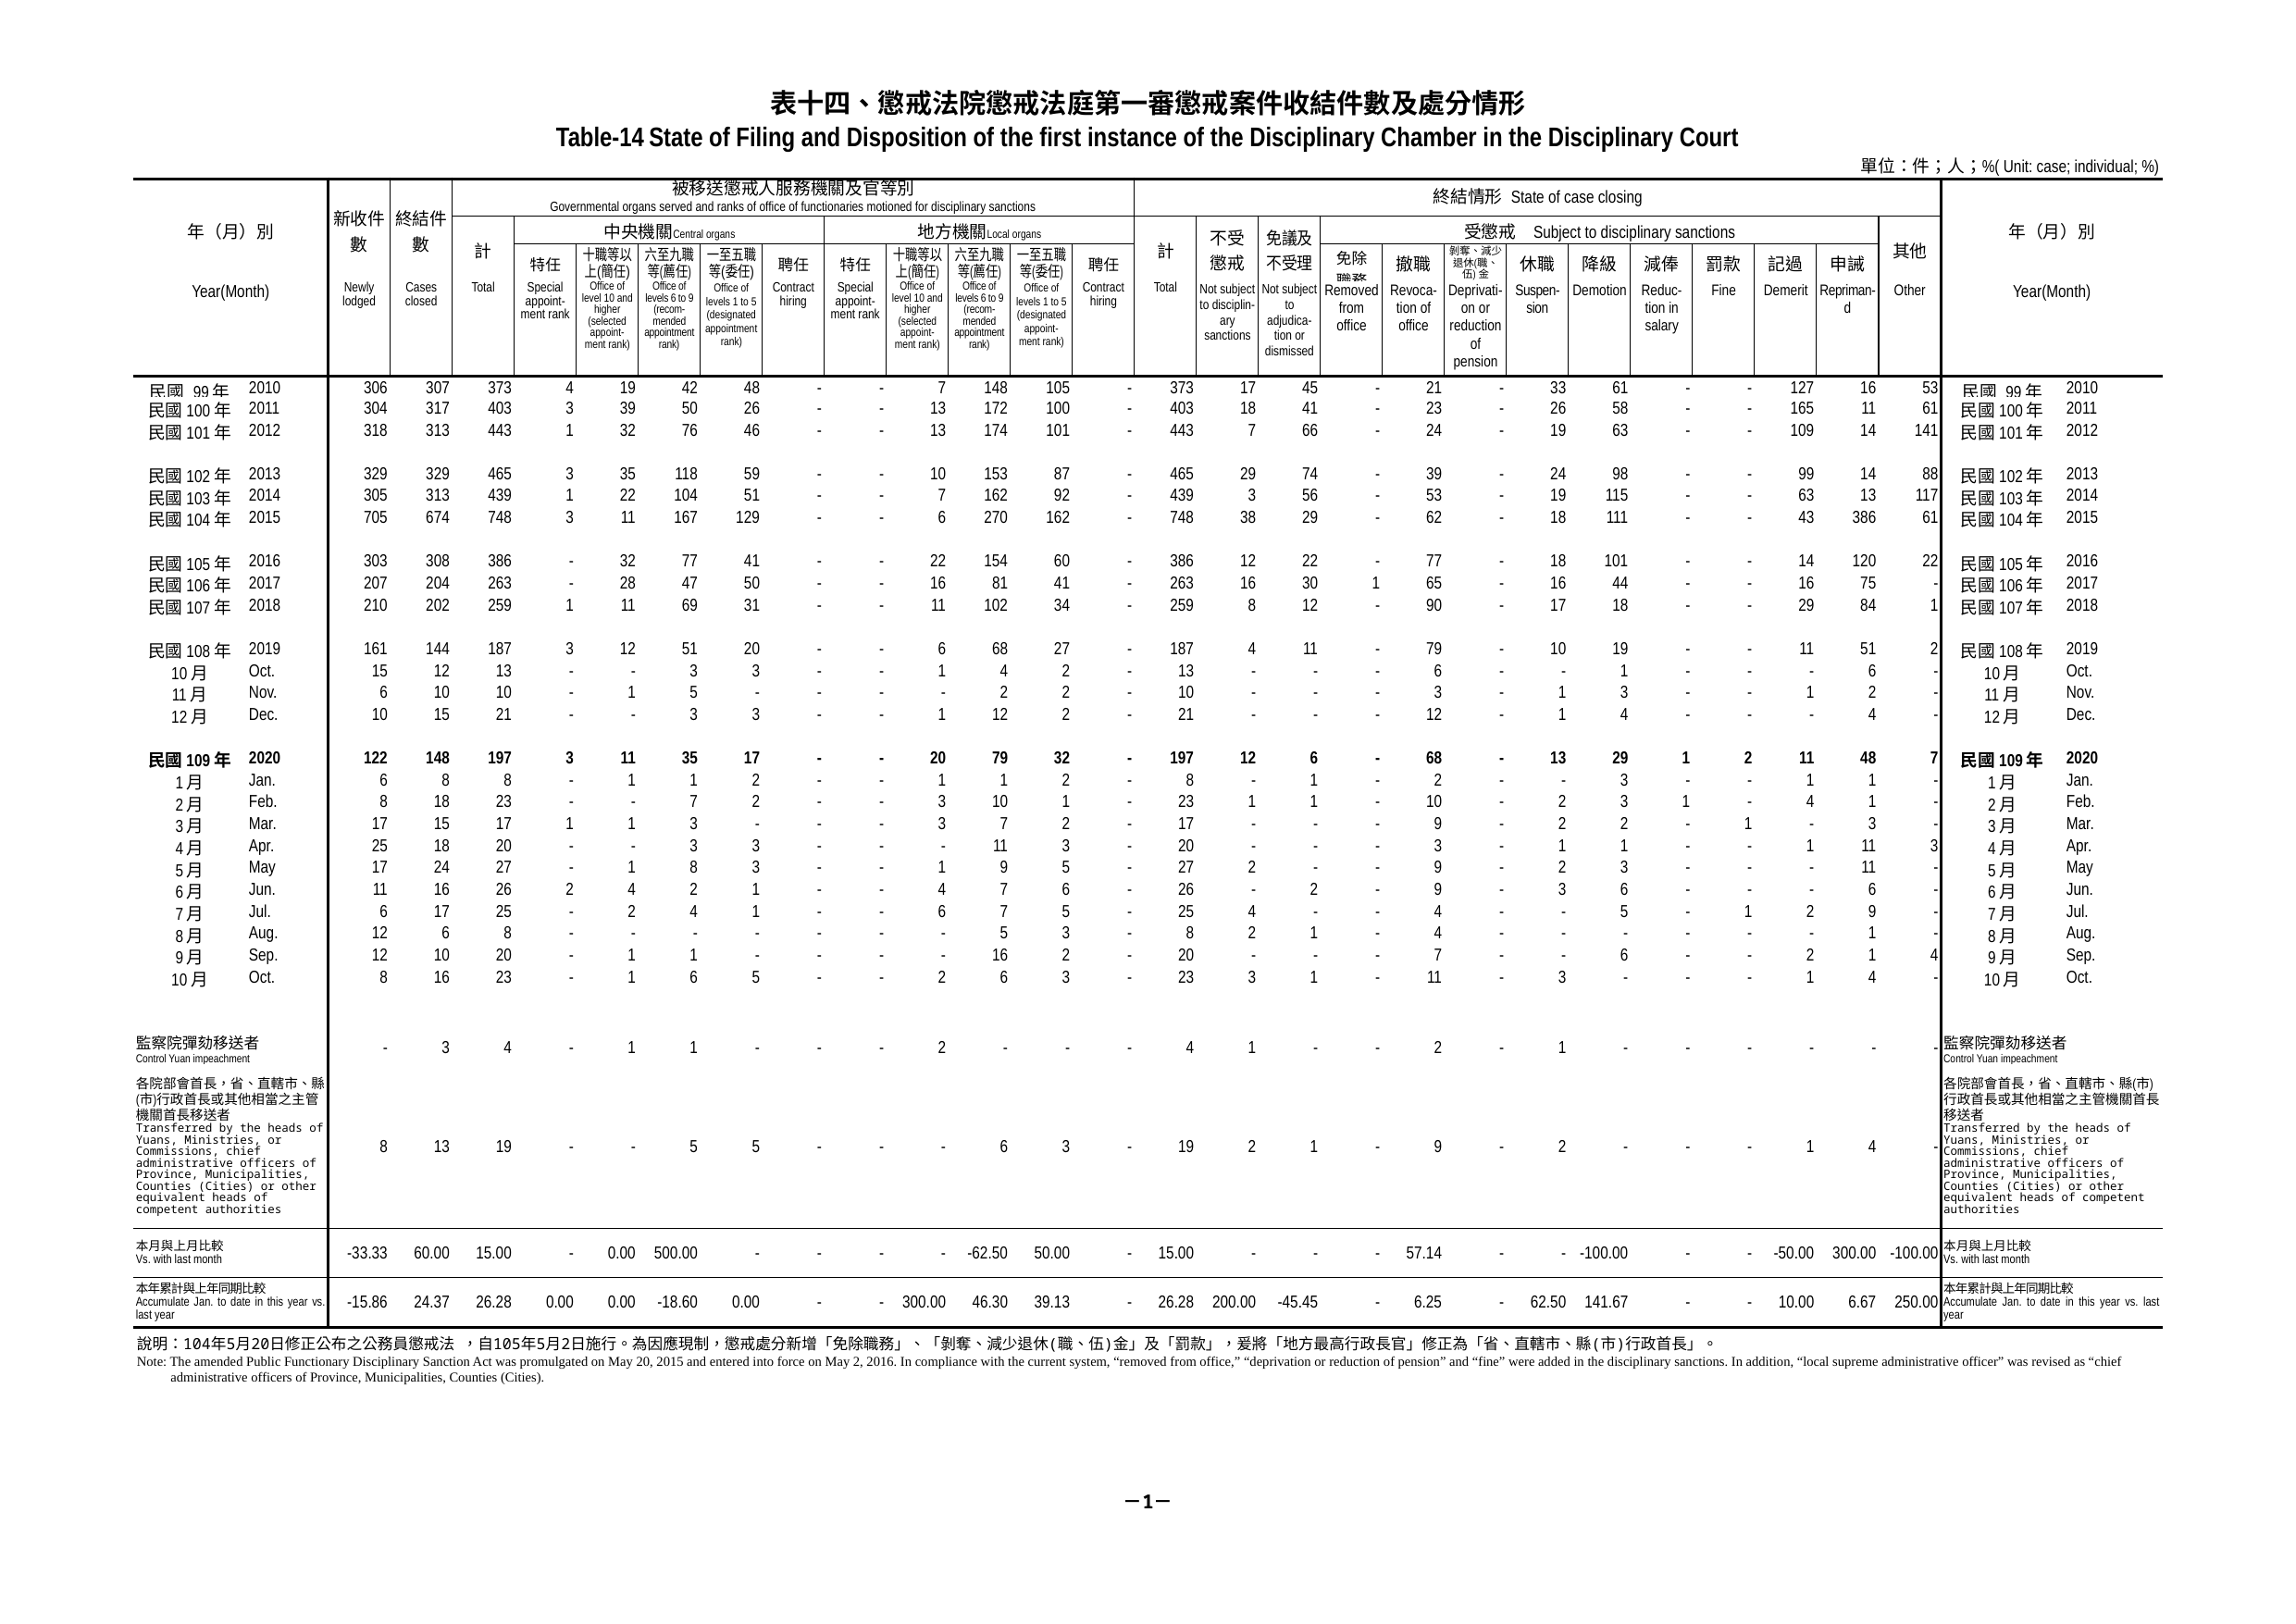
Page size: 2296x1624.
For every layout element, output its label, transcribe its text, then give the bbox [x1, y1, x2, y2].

table_cell 29 [1197, 463, 1259, 484]
table_cell 81 [949, 572, 1011, 594]
table_cell [639, 1010, 701, 1031]
table_cell - [1631, 966, 1693, 987]
table_cell - [1259, 812, 1321, 835]
table_cell 十職等以上(簡任) [577, 244, 638, 281]
table_cell - [1445, 1229, 1507, 1277]
table_cell 6月 [1942, 878, 2064, 900]
table_cell [1879, 528, 1940, 550]
table_cell Office of level 10 and higher (selected appoint- ment rank) [887, 281, 948, 375]
table_cell [639, 528, 701, 550]
table_cell [1942, 1010, 2064, 1031]
table_cell - [701, 944, 762, 965]
table_cell - [1321, 703, 1383, 725]
table_cell 48 [1817, 747, 1879, 769]
table_cell 51 [701, 484, 762, 506]
table_cell - [1693, 594, 1755, 615]
table_cell 2011 [2064, 397, 2163, 418]
table_cell 民國107年 [1942, 594, 2064, 615]
table_cell -33.33 [329, 1229, 390, 1277]
table_cell - [1073, 812, 1135, 835]
table_cell [1879, 987, 1940, 1010]
table_cell - [1321, 638, 1383, 659]
table_cell 6 [1569, 944, 1631, 965]
table_cell - [1693, 1032, 1755, 1064]
table_cell 6 [1011, 878, 1073, 900]
table_cell Deprivati- on or reduction of pension [1445, 281, 1506, 375]
table_cell 民國109年 [133, 747, 246, 769]
table_cell 本年累計與上年同期比較 Accumulate Jan. to date in this year vs. last year [133, 1278, 327, 1326]
table_cell - [577, 703, 638, 725]
table_cell [1135, 1010, 1197, 1031]
table_cell 1 [577, 944, 638, 965]
table_cell 12月 [1942, 703, 2064, 725]
table_cell [390, 725, 452, 747]
table_cell 民國101年 [133, 419, 246, 440]
table_cell 14 [1817, 463, 1879, 484]
table_cell 7 [1197, 419, 1259, 440]
table_cell [1942, 615, 2064, 638]
table_cell Special appoint- ment rank [515, 281, 576, 375]
table_cell 6 [639, 966, 701, 987]
table_cell - [763, 835, 825, 856]
table_cell 748 [453, 506, 515, 528]
table_cell [1693, 987, 1755, 1010]
table_cell 1 [1755, 681, 1817, 703]
table_cell 26 [1507, 397, 1569, 418]
table_cell Aug. [246, 922, 327, 944]
table_cell 210 [329, 594, 390, 615]
table_header 終結件數 [391, 180, 452, 281]
table_cell 1 [1817, 769, 1879, 790]
table_cell 705 [329, 506, 390, 528]
table_cell - [577, 660, 638, 681]
table_cell 26 [1135, 878, 1197, 900]
table_cell 48 [701, 378, 762, 397]
table_cell - [1197, 944, 1259, 965]
table_cell 20 [1135, 944, 1197, 965]
table_cell 33 [1507, 378, 1569, 397]
table_cell 41 [701, 550, 762, 572]
table_cell 3 [887, 812, 948, 835]
table_cell - [1631, 397, 1693, 418]
table_cell 2 [701, 790, 762, 812]
table_cell - [825, 572, 887, 594]
table_cell [1135, 725, 1197, 747]
table_cell 300.00 [887, 1278, 948, 1326]
table_cell 6 [1383, 660, 1445, 681]
table_cell [887, 1010, 948, 1031]
table_cell - [1073, 944, 1135, 965]
table_cell 23 [1135, 790, 1197, 812]
table_cell - [1631, 463, 1693, 484]
table_cell - [1631, 572, 1693, 594]
table_cell - [1321, 506, 1383, 528]
table_cell 民國108年 [133, 638, 246, 659]
table_cell - [1631, 506, 1693, 528]
table_cell 9 [949, 856, 1011, 878]
table_cell 9月 [133, 944, 246, 965]
table_cell 六至九職等(薦任) [949, 244, 1010, 281]
table_cell - [1073, 1278, 1135, 1326]
table_cell - [1879, 922, 1940, 944]
table_cell 51 [1817, 638, 1879, 659]
table_cell - [763, 747, 825, 769]
table_cell 8 [390, 769, 452, 790]
table_cell 19 [1507, 419, 1569, 440]
table_cell - [1631, 1064, 1693, 1228]
table_cell Office of levels 6 to 9 (recom- mended appointment rank) [639, 281, 700, 375]
table_cell 3 [1879, 835, 1940, 856]
table_cell 439 [453, 484, 515, 506]
table_cell 60.00 [390, 1229, 452, 1277]
table_cell 443 [453, 419, 515, 440]
table_cell 11 [1817, 397, 1879, 418]
table_cell -100.00 [1569, 1229, 1631, 1277]
table_cell 1 [1197, 1032, 1259, 1064]
table_cell - [1445, 703, 1507, 725]
table_cell - [1445, 1032, 1507, 1064]
table_cell 2 [1879, 638, 1940, 659]
table_cell Fine [1693, 281, 1754, 375]
table_cell - [763, 769, 825, 790]
table_cell - [1879, 769, 1940, 790]
table_cell [1817, 528, 1879, 550]
table_cell 24 [390, 856, 452, 878]
table_cell Reduc- tion in salary [1631, 281, 1692, 375]
table_cell - [1693, 638, 1755, 659]
table_cell 2 [639, 878, 701, 900]
table_cell 373 [453, 378, 515, 397]
table_cell 1 [639, 1032, 701, 1064]
table_cell - [1445, 550, 1507, 572]
table_cell - [1321, 944, 1383, 965]
table_cell [1631, 1010, 1693, 1031]
table_cell - [763, 966, 825, 987]
table_cell [1383, 987, 1445, 1010]
table_cell - [1445, 506, 1507, 528]
table_cell 42 [639, 378, 701, 397]
table_cell - [515, 681, 576, 703]
table_cell 39 [577, 397, 638, 418]
table_cell - [1631, 1032, 1693, 1064]
table_cell - [1321, 378, 1383, 397]
table_cell 10 [390, 681, 452, 703]
table_cell - [1259, 944, 1321, 965]
table_cell 2 [1011, 681, 1073, 703]
table_cell 26 [453, 878, 515, 900]
table_cell 12 [1197, 747, 1259, 769]
table_cell - [825, 922, 887, 944]
table_cell 13 [887, 397, 948, 418]
table_cell 2016 [2064, 550, 2163, 572]
table_cell 0.00 [577, 1278, 638, 1326]
table_cell 47 [639, 572, 701, 594]
table_cell 16 [1817, 378, 1879, 397]
table_cell 2 [1383, 769, 1445, 790]
table_cell [1631, 615, 1693, 638]
table_cell 3 [887, 790, 948, 812]
table_cell 111 [1569, 506, 1631, 528]
table_cell 53 [1383, 484, 1445, 506]
table_cell 5 [1011, 856, 1073, 878]
table_cell 1 [1011, 790, 1073, 812]
table_cell 300.00 [1817, 1229, 1879, 1277]
table_cell 115 [1569, 484, 1631, 506]
table_cell 1 [1879, 594, 1940, 615]
table_cell 62.50 [1507, 1278, 1569, 1326]
table_cell [825, 1010, 887, 1031]
table_cell 3 [701, 835, 762, 856]
table_cell - [1445, 835, 1507, 856]
table_cell Year(Month) [1942, 281, 2163, 375]
table_cell [1879, 725, 1940, 747]
table_cell 10月 [1942, 966, 2064, 987]
table_cell 148 [390, 747, 452, 769]
table_cell - [1259, 660, 1321, 681]
table_cell 2 [1011, 812, 1073, 835]
table_cell 一至五職等(委任) [1011, 244, 1072, 281]
table_cell [1755, 528, 1817, 550]
table_cell - [1879, 572, 1940, 594]
table_cell 77 [1383, 550, 1445, 572]
table_cell [577, 1010, 638, 1031]
table_cell [1383, 440, 1445, 463]
table_cell 50.00 [1011, 1229, 1073, 1277]
table_cell 地方機關Local organs [825, 217, 1134, 242]
table_cell 313 [390, 419, 452, 440]
table_cell [1321, 987, 1383, 1010]
table_cell Office of levels 1 to 5 (designated appoint- ment rank) [1011, 281, 1072, 375]
table_cell - [1259, 835, 1321, 856]
table_cell 7月 [133, 900, 246, 922]
table_cell - [1321, 1278, 1383, 1326]
table_cell [1569, 1010, 1631, 1031]
table_cell 8 [453, 769, 515, 790]
table_cell Mar. [2064, 812, 2163, 835]
table_cell - [1693, 790, 1755, 812]
table_cell 3 [1383, 681, 1445, 703]
table_cell [1445, 725, 1507, 747]
table_cell [949, 615, 1011, 638]
table_cell - [1321, 550, 1383, 572]
table_cell 50 [639, 397, 701, 418]
table_cell 22 [887, 550, 948, 572]
table_cell 57.14 [1383, 1229, 1445, 1277]
table_cell [453, 615, 515, 638]
table_cell [453, 528, 515, 550]
table_cell Apr. [2064, 835, 2163, 856]
table_cell - [1445, 572, 1507, 594]
table_cell - [1445, 660, 1507, 681]
table_cell 162 [949, 484, 1011, 506]
table_cell [1321, 440, 1383, 463]
table_cell 10 [949, 790, 1011, 812]
table_cell Cases closed [391, 281, 452, 375]
table_cell 259 [1135, 594, 1197, 615]
table_cell 318 [329, 419, 390, 440]
table_cell [1817, 1010, 1879, 1031]
table_cell 109 [1755, 419, 1817, 440]
table_cell [1073, 615, 1135, 638]
table_cell 1 [1321, 572, 1383, 594]
table_cell 20 [453, 944, 515, 965]
table_cell [763, 1010, 825, 1031]
table_cell 15.00 [1135, 1229, 1197, 1277]
table_cell [763, 725, 825, 747]
table_cell 6 [329, 769, 390, 790]
table_cell - [1259, 900, 1321, 922]
table_cell Nov. [246, 681, 327, 703]
table_cell Office of levels 6 to 9 (recom- mended appointment rank) [949, 281, 1010, 375]
table_cell - [825, 703, 887, 725]
table_cell 308 [390, 550, 452, 572]
table_cell -45.45 [1259, 1278, 1321, 1326]
table_cell - [1445, 790, 1507, 812]
table_cell - [1445, 900, 1507, 922]
table_cell 32 [577, 550, 638, 572]
table_cell 2020 [2064, 747, 2163, 769]
table_cell [329, 528, 390, 550]
table_cell 各院部會首長，省、直轄市、縣(市)行政首長或其他相當之主管機關首長移送者 Transferred by the heads of Yuans, Ministries, or Commissions, chief administrative officers of Province, Municipalities, Counties (Cities) or other equivalent heads of competent authorities [1942, 1064, 2163, 1228]
table_cell - [1693, 378, 1755, 397]
table_cell [133, 1010, 246, 1031]
table_cell 6 [1259, 747, 1321, 769]
table_cell 各院部會首長，省、直轄市、縣(市)行政首長或其他相當之主管機關首長移送者 Transferred by the heads of Yuans, Ministries, or Commissions, chief administrative officers of Province, Municipalities, Counties (Cities) or other equivalent heads of competent authorities [133, 1064, 327, 1228]
table_cell 2 [1197, 922, 1259, 944]
table_cell 386 [453, 550, 515, 572]
table_cell Sep. [2064, 944, 2163, 965]
table_cell - [1073, 922, 1135, 944]
table_cell [1693, 615, 1755, 638]
table_cell 9月 [1942, 944, 2064, 965]
table_cell 259 [453, 594, 515, 615]
table_cell 1 [1569, 660, 1631, 681]
table_cell 8 [453, 922, 515, 944]
table_cell [577, 528, 638, 550]
table_cell - [1073, 1229, 1135, 1277]
table_cell 79 [949, 747, 1011, 769]
table_cell 1 [1507, 703, 1569, 725]
table_cell - [1879, 878, 1940, 900]
table_cell Other [1880, 281, 1940, 375]
table_cell - [1321, 835, 1383, 856]
table_cell Jul. [2064, 900, 2163, 922]
table_cell - [1755, 856, 1817, 878]
table_cell 17 [453, 812, 515, 835]
table_cell 3 [1507, 966, 1569, 987]
table_cell [1755, 1010, 1817, 1031]
table_cell 307 [390, 378, 452, 397]
table_cell 1 [577, 1032, 638, 1064]
table_cell 2 [515, 878, 576, 900]
table_cell - [763, 378, 825, 397]
table_cell Dec. [2064, 703, 2163, 725]
table_cell 免除 職務 [1321, 244, 1382, 281]
table_cell 11 [577, 747, 638, 769]
table_cell - [887, 835, 948, 856]
table_cell 11 [329, 878, 390, 900]
table_cell 58 [1569, 397, 1631, 418]
table_cell - [1693, 419, 1755, 440]
table_cell - [1321, 1229, 1383, 1277]
table_cell 4 [453, 1032, 515, 1064]
table_cell - [1817, 1032, 1879, 1064]
table_cell 4 [1817, 1064, 1879, 1228]
table_cell - [763, 397, 825, 418]
table_cell - [1755, 703, 1817, 725]
table_cell 10月 [133, 966, 246, 987]
table_cell - [763, 1032, 825, 1064]
table_cell 15 [329, 660, 390, 681]
table_cell 2012 [2064, 419, 2163, 440]
table_cell - [1631, 856, 1693, 878]
table_cell [1569, 615, 1631, 638]
table_cell 27 [1135, 856, 1197, 878]
table_cell 127 [1755, 378, 1817, 397]
table_cell [1879, 615, 1940, 638]
table_cell [515, 725, 576, 747]
table_cell [1011, 1010, 1073, 1031]
table_cell 19 [577, 378, 638, 397]
table_cell 1 [1259, 966, 1321, 987]
table_cell 44 [1569, 572, 1631, 594]
table_cell 2010 [246, 378, 327, 397]
table_cell 1 [1631, 790, 1693, 812]
table_cell 1 [1693, 900, 1755, 922]
table_cell 2 [577, 900, 638, 922]
table_cell - [1879, 966, 1940, 987]
table_cell 10 [1135, 681, 1197, 703]
table_cell 2 [1011, 944, 1073, 965]
table_cell 本月與上月比較 Vs. with last month [1942, 1229, 2163, 1277]
table_cell 18 [1197, 397, 1259, 418]
table_cell 35 [639, 747, 701, 769]
table_cell 3 [515, 506, 576, 528]
table_cell - [639, 922, 701, 944]
table_cell 3 [515, 463, 576, 484]
table_cell Contract hiring [1073, 281, 1134, 375]
table_cell 25 [1135, 900, 1197, 922]
table_cell Revoca- tion of office [1383, 281, 1444, 375]
table_cell [390, 987, 452, 1010]
table_cell 27 [1011, 638, 1073, 659]
table_cell 29 [1569, 747, 1631, 769]
table_cell 5 [639, 681, 701, 703]
table_cell - [1693, 463, 1755, 484]
table_cell 1 [1507, 1032, 1569, 1064]
table_cell - [1073, 703, 1135, 725]
table_cell - [1321, 660, 1383, 681]
table_cell - [1321, 900, 1383, 922]
table_cell 1 [887, 660, 948, 681]
table_cell [887, 725, 948, 747]
table_cell - [1631, 1229, 1693, 1277]
table_cell [515, 1010, 576, 1031]
table_cell Sep. [246, 944, 327, 965]
table_cell - [763, 878, 825, 900]
table_cell 5 [1011, 900, 1073, 922]
table_cell - [763, 681, 825, 703]
table_cell - [1693, 703, 1755, 725]
table_cell 6 [390, 922, 452, 944]
table_cell 1 [577, 812, 638, 835]
table_cell 29 [1755, 594, 1817, 615]
table_cell 35 [577, 463, 638, 484]
table_cell - [1445, 484, 1507, 506]
table_cell 27 [453, 856, 515, 878]
table_cell [949, 528, 1011, 550]
table_cell Total [453, 281, 514, 375]
table_cell 174 [949, 419, 1011, 440]
table_cell 18 [390, 790, 452, 812]
table_cell 161 [329, 638, 390, 659]
table_cell - [763, 790, 825, 812]
table_cell 329 [390, 463, 452, 484]
table_cell - [825, 419, 887, 440]
table_cell 本年累計與上年同期比較 Accumulate Jan. to date in this year vs. last year [1942, 1278, 2163, 1326]
table_cell 6月 [133, 878, 246, 900]
table_cell 303 [329, 550, 390, 572]
table_cell [639, 615, 701, 638]
table_cell 1 [1817, 922, 1879, 944]
table_cell 民國103年 [1942, 484, 2064, 506]
table_cell - [577, 922, 638, 944]
table_cell [1259, 528, 1321, 550]
table_cell - [701, 1229, 762, 1277]
table_cell [390, 615, 452, 638]
table_cell 187 [453, 638, 515, 659]
table_cell - [1445, 966, 1507, 987]
table_cell - [825, 681, 887, 703]
table_cell - [1631, 922, 1693, 944]
table_cell [1321, 725, 1383, 747]
table_cell Special appoint- ment rank [825, 281, 886, 375]
table_cell 12 [390, 660, 452, 681]
table_cell 1 [1755, 835, 1817, 856]
table_cell 6.25 [1383, 1278, 1445, 1326]
table_cell 92 [1011, 484, 1073, 506]
table_cell 2 [1755, 944, 1817, 965]
table_cell 2013 [246, 463, 327, 484]
table_cell 11 [1383, 966, 1445, 987]
table_cell [1445, 1010, 1507, 1031]
table_cell [763, 987, 825, 1010]
table_cell [1693, 725, 1755, 747]
table_cell [329, 1010, 390, 1031]
table_cell 13 [887, 419, 948, 440]
table_cell Oct. [2064, 660, 2163, 681]
table_cell 2019 [2064, 638, 2163, 659]
table_cell 2 [1693, 747, 1755, 769]
table_cell 3 [1383, 835, 1445, 856]
table_cell [1445, 615, 1507, 638]
table_cell 63 [1569, 419, 1631, 440]
table_cell 22 [1879, 550, 1940, 572]
table_cell [1383, 725, 1445, 747]
table_cell [825, 987, 887, 1010]
table_cell - [1321, 484, 1383, 506]
table_cell 1 [1197, 790, 1259, 812]
table_cell Jul. [246, 900, 327, 922]
table_cell 101 [1011, 419, 1073, 440]
table_cell [701, 1010, 762, 1031]
table_cell [825, 725, 887, 747]
table_cell - [825, 638, 887, 659]
table_cell [887, 528, 948, 550]
table_cell [1259, 440, 1321, 463]
table_cell 6 [949, 1064, 1011, 1228]
table_cell 12 [329, 944, 390, 965]
table_cell 20 [887, 747, 948, 769]
table_cell 5 [639, 1064, 701, 1228]
table_cell Newly lodged [329, 281, 390, 375]
table_cell [701, 725, 762, 747]
table_cell [1011, 528, 1073, 550]
table_cell - [1073, 660, 1135, 681]
table_cell - [1197, 1229, 1259, 1277]
table_cell [1631, 440, 1693, 463]
table_cell - [1755, 1032, 1817, 1064]
table_cell 2 [701, 769, 762, 790]
table_cell [1321, 528, 1383, 550]
table_cell - [515, 900, 576, 922]
table_cell - [1507, 1229, 1569, 1277]
table_cell 民國109年 [1942, 747, 2064, 769]
table_cell 10 [1383, 790, 1445, 812]
table_cell 7 [949, 878, 1011, 900]
table_cell 6 [887, 506, 948, 528]
table_cell 6 [887, 638, 948, 659]
table_cell Oct. [2064, 966, 2163, 987]
table_cell 4 [949, 660, 1011, 681]
table_cell [639, 725, 701, 747]
table_cell Jan. [246, 769, 327, 790]
table_cell 1 [1755, 966, 1817, 987]
table_cell - [1321, 681, 1383, 703]
table_cell - [1073, 856, 1135, 878]
table_cell - [1507, 900, 1569, 922]
table_cell 16 [1507, 572, 1569, 594]
table_cell [453, 725, 515, 747]
table_cell - [887, 1229, 948, 1277]
table_cell - [1507, 944, 1569, 965]
table_cell - [1879, 900, 1940, 922]
table_cell May [246, 856, 327, 878]
table_cell 特任 [515, 244, 576, 281]
table_cell 29 [1259, 506, 1321, 528]
table_cell 17 [390, 900, 452, 922]
table_cell - [1569, 966, 1631, 987]
table_cell - [1569, 1032, 1631, 1064]
table_cell - [763, 703, 825, 725]
table_cell 674 [390, 506, 452, 528]
table_cell 3 [1011, 922, 1073, 944]
table_cell 465 [453, 463, 515, 484]
table_cell - [763, 1278, 825, 1326]
table_cell 聘任 [763, 244, 824, 281]
table_cell 3 [515, 638, 576, 659]
table_cell 1月 [133, 769, 246, 790]
table_cell 2 [1259, 878, 1321, 900]
table_cell 2010 [2064, 378, 2163, 397]
table_cell [2064, 987, 2163, 1010]
table_cell 84 [1817, 594, 1879, 615]
table_cell - [1321, 397, 1383, 418]
table_cell - [1073, 835, 1135, 856]
table_cell - [701, 922, 762, 944]
table_cell [701, 615, 762, 638]
table_cell 0.00 [577, 1229, 638, 1277]
table_cell - [1631, 835, 1693, 856]
table_cell - [1073, 878, 1135, 900]
table_cell 1 [515, 484, 576, 506]
table_cell - [1321, 769, 1383, 790]
table_cell 中央機關Central organs [515, 217, 824, 242]
table_cell [1135, 440, 1197, 463]
table_cell [329, 987, 390, 1010]
table_cell 26.28 [1135, 1278, 1197, 1326]
table_cell Suspen- sion [1507, 281, 1568, 375]
table_cell - [1693, 856, 1755, 878]
table_cell 六至九職等(薦任) [639, 244, 700, 281]
table_cell 105 [1011, 378, 1073, 397]
table_cell 74 [1259, 463, 1321, 484]
table_cell 2019 [246, 638, 327, 659]
table_cell 43 [1755, 506, 1817, 528]
table_cell 59 [701, 463, 762, 484]
table_cell - [577, 1064, 638, 1228]
table_cell 19 [1569, 638, 1631, 659]
table_cell 7 [887, 378, 948, 397]
table_cell 13 [390, 1064, 452, 1228]
table_cell 民國108年 [1942, 638, 2064, 659]
table_cell - [1631, 1278, 1693, 1326]
table_cell 2 [1197, 1064, 1259, 1228]
table_cell 8 [1197, 594, 1259, 615]
table_cell 167 [639, 506, 701, 528]
table_cell - [763, 922, 825, 944]
table_cell 4 [1879, 944, 1940, 965]
table_cell 317 [390, 397, 452, 418]
table_cell 減俸 [1631, 244, 1692, 281]
table_cell [246, 1010, 327, 1031]
table_cell - [1445, 922, 1507, 944]
table_cell 30 [1259, 572, 1321, 594]
table_cell 24 [1383, 419, 1445, 440]
table_cell [1197, 528, 1259, 550]
table_cell - [1693, 878, 1755, 900]
table_cell - [763, 550, 825, 572]
table_cell - [1879, 681, 1940, 703]
table_cell - [1321, 1064, 1383, 1228]
table_cell 7 [949, 812, 1011, 835]
table_cell - [329, 1032, 390, 1064]
table_cell [133, 725, 246, 747]
table_cell - [515, 550, 576, 572]
table_cell 1 [1259, 1064, 1321, 1228]
table_cell 1 [701, 878, 762, 900]
table_cell 122 [329, 747, 390, 769]
table_cell Office of levels 1 to 5 (designated appointment rank) [701, 281, 762, 375]
table_cell 3 [515, 397, 576, 418]
table_cell [1383, 528, 1445, 550]
table_cell 9 [1383, 856, 1445, 878]
table_cell 6 [329, 900, 390, 922]
table_cell 87 [1011, 463, 1073, 484]
table_cell 16 [390, 878, 452, 900]
table_cell - [1879, 1064, 1940, 1228]
table_cell 68 [1383, 747, 1445, 769]
table_cell [1011, 987, 1073, 1010]
table_cell 13 [1507, 747, 1569, 769]
table_cell 1 [1693, 812, 1755, 835]
table_cell 6 [949, 966, 1011, 987]
table_cell - [763, 900, 825, 922]
table_cell 56 [1259, 484, 1321, 506]
table_cell - [515, 703, 576, 725]
table_cell [1259, 1010, 1321, 1031]
table_cell [763, 528, 825, 550]
table_cell 9 [1383, 878, 1445, 900]
table_cell 17 [1507, 594, 1569, 615]
table_cell - [1321, 594, 1383, 615]
table_cell 休職 [1507, 244, 1568, 281]
table_cell [1197, 725, 1259, 747]
text Table-14 State of Filing and Disposition of the first instance of the Disciplinary Chamber in the Disciplinary Court [137, 121, 2159, 152]
table_cell [1755, 615, 1817, 638]
table_cell [1321, 615, 1383, 638]
table_cell - [701, 1032, 762, 1064]
table_cell [515, 528, 576, 550]
table_cell - [1631, 769, 1693, 790]
table_cell 20 [1135, 835, 1197, 856]
table_cell 24 [1507, 463, 1569, 484]
table_cell [577, 987, 638, 1010]
table_cell 3 [1507, 878, 1569, 900]
table_cell 2 [1817, 681, 1879, 703]
table_cell 2 [887, 1032, 948, 1064]
table_cell [887, 440, 948, 463]
table_cell [1631, 528, 1693, 550]
table_cell - [1073, 463, 1135, 484]
table_cell [329, 615, 390, 638]
table_cell 民國101年 [1942, 419, 2064, 440]
table_cell 24.37 [390, 1278, 452, 1326]
table_header 年（月）別 [133, 180, 327, 281]
table_cell 16 [1197, 572, 1259, 594]
table_cell [1942, 987, 2064, 1010]
table_cell 2015 [2064, 506, 2163, 528]
table_cell 民國103年 [133, 484, 246, 506]
table_cell 民國104年 [133, 506, 246, 528]
table_cell 403 [453, 397, 515, 418]
table_cell 1 [949, 769, 1011, 790]
table_cell [453, 987, 515, 1010]
table_cell 2 [1569, 812, 1631, 835]
table_cell - [1073, 506, 1135, 528]
table_cell - [1321, 966, 1383, 987]
table_cell 10 [329, 703, 390, 725]
table_cell 1 [1259, 922, 1321, 944]
text 表十四、懲戒法院懲戒法庭第一審懲戒案件收結件數及處分情形 [137, 82, 2159, 121]
table_cell 21 [1135, 703, 1197, 725]
table_cell 民國105年 [1942, 550, 2064, 572]
table_cell - [825, 790, 887, 812]
table_cell [1879, 1010, 1940, 1031]
table_cell - [825, 1229, 887, 1277]
table_cell 12月 [133, 703, 246, 725]
table_cell [1569, 528, 1631, 550]
table_cell - [1197, 878, 1259, 900]
table_cell - [515, 1229, 576, 1277]
table_cell 263 [453, 572, 515, 594]
table_cell 45 [1259, 378, 1321, 397]
table_cell [1011, 725, 1073, 747]
table_cell 21 [453, 703, 515, 725]
table_cell - [1507, 922, 1569, 944]
table_cell - [1445, 681, 1507, 703]
table_cell - [515, 1064, 576, 1228]
table_cell [246, 615, 327, 638]
table_cell - [887, 944, 948, 965]
table_cell 11月 [1942, 681, 2064, 703]
table_cell 5 [1569, 900, 1631, 922]
table_cell 465 [1135, 463, 1197, 484]
table_cell - [701, 812, 762, 835]
table_cell 2017 [246, 572, 327, 594]
table_cell 18 [1507, 550, 1569, 572]
table_cell 61 [1569, 378, 1631, 397]
table_cell [639, 987, 701, 1010]
table_cell - [1445, 1064, 1507, 1228]
table_cell 22 [577, 484, 638, 506]
table_cell Nov. [2064, 681, 2163, 703]
table_cell [763, 615, 825, 638]
table_cell 12 [949, 703, 1011, 725]
table_cell 4 [577, 878, 638, 900]
table_cell - [825, 397, 887, 418]
table_cell [1073, 987, 1135, 1010]
table_cell - [1693, 769, 1755, 790]
table_cell Demerit [1755, 281, 1816, 375]
table_cell 民國100年 [133, 397, 246, 418]
table_cell 3 [639, 703, 701, 725]
table_cell - [949, 1032, 1011, 1064]
table_cell - [1631, 378, 1693, 397]
table_cell 34 [1011, 594, 1073, 615]
table_cell - [1321, 922, 1383, 944]
table_cell - [1445, 944, 1507, 965]
table_cell - [1879, 703, 1940, 725]
table_cell [825, 528, 887, 550]
table_cell - [515, 966, 576, 987]
table_cell 民國106年 [133, 572, 246, 594]
table_cell - [825, 484, 887, 506]
table_cell [1942, 528, 2064, 550]
table_cell [133, 440, 246, 463]
table_cell - [577, 835, 638, 856]
table_cell May [2064, 856, 2163, 878]
table_cell - [1693, 1278, 1755, 1326]
table_cell [1755, 440, 1817, 463]
table_cell 民國 99年 [1942, 378, 2064, 397]
table_cell 3 [639, 660, 701, 681]
table_cell - [1259, 1229, 1321, 1277]
table_cell [1879, 440, 1940, 463]
table_cell - [515, 922, 576, 944]
table_cell - [763, 572, 825, 594]
table_cell - [1197, 769, 1259, 790]
table_cell 2 [1011, 703, 1073, 725]
table_cell 41 [1259, 397, 1321, 418]
table_cell [2064, 1010, 2163, 1031]
table_cell 2014 [2064, 484, 2163, 506]
table_cell 386 [1817, 506, 1879, 528]
table_cell [453, 440, 515, 463]
table_cell 204 [390, 572, 452, 594]
table_cell [577, 725, 638, 747]
table_cell [701, 987, 762, 1010]
table_cell [1569, 725, 1631, 747]
table_cell 剝奪、減少退休(職、伍) 金 [1445, 244, 1506, 281]
table_cell [453, 1010, 515, 1031]
table_cell - [825, 878, 887, 900]
table_cell - [1259, 703, 1321, 725]
table_cell 1月 [1942, 769, 2064, 790]
table_cell 60 [1011, 550, 1073, 572]
table_cell - [1631, 812, 1693, 835]
table_cell 計 [1135, 217, 1196, 281]
table_cell 記過 [1755, 244, 1816, 281]
table_cell Demotion [1569, 281, 1630, 375]
table_cell 4 [515, 378, 576, 397]
table_cell - [1879, 812, 1940, 835]
table_cell 2015 [246, 506, 327, 528]
table_cell - [1569, 1064, 1631, 1228]
table_cell 32 [577, 419, 638, 440]
table_cell - [1631, 550, 1693, 572]
table_cell - [1073, 966, 1135, 987]
table_cell 2 [1507, 1064, 1569, 1228]
table_cell 26 [701, 397, 762, 418]
table_cell 101 [1569, 550, 1631, 572]
table_cell 2 [949, 681, 1011, 703]
text 說明：104年5月20日修正公布之公務員懲戒法 ，自105年5月2日施行。為因應現制，懲戒處分新增「免除職務」、「剝奪、減少退休(職、伍)金」及「罰款」，爰將「地方最高行政長官」修正為「省、直轄市、縣(市)行政首長」。 [137, 1332, 2159, 1354]
table_cell [1569, 440, 1631, 463]
table_cell - [825, 900, 887, 922]
table_cell -100.00 [1879, 1229, 1940, 1277]
table_cell 2016 [246, 550, 327, 572]
table_cell [515, 987, 576, 1010]
table_cell 撤職 [1383, 244, 1444, 281]
table_cell 3 [1011, 1064, 1073, 1228]
table_cell - [1321, 878, 1383, 900]
table_cell 一至五職等(委任) [701, 244, 762, 281]
table_header 終結情形 State of case closing [1135, 180, 1940, 216]
table_cell - [1073, 397, 1135, 418]
table_cell - [1693, 944, 1755, 965]
table_cell 16 [1755, 572, 1817, 594]
table_cell 15 [390, 812, 452, 835]
table_cell [887, 987, 948, 1010]
table_cell 1 [1817, 790, 1879, 812]
table_cell - [1445, 378, 1507, 397]
table_cell 其他 [1880, 217, 1940, 281]
table_cell 4 [1817, 703, 1879, 725]
table_cell 民國104年 [1942, 506, 2064, 528]
table_cell - [1631, 638, 1693, 659]
table_cell 3 [1197, 966, 1259, 987]
table_cell [577, 440, 638, 463]
table_cell 11 [1817, 856, 1879, 878]
table_cell 4 [1197, 900, 1259, 922]
table_cell 32 [1011, 747, 1073, 769]
table_cell 3月 [133, 812, 246, 835]
table_cell [1259, 615, 1321, 638]
table_cell - [1197, 835, 1259, 856]
table_cell - [825, 1278, 887, 1326]
table_cell 65 [1383, 572, 1445, 594]
table_cell - [825, 550, 887, 572]
table_cell 23 [453, 966, 515, 987]
table_cell 500.00 [639, 1229, 701, 1277]
table_cell - [1259, 856, 1321, 878]
table_cell 0.00 [701, 1278, 762, 1326]
table_cell - [1259, 1032, 1321, 1064]
table_cell - [1197, 660, 1259, 681]
table_cell 3 [701, 703, 762, 725]
table_cell - [1073, 594, 1135, 615]
table_cell - [1445, 812, 1507, 835]
table_cell [1569, 987, 1631, 1010]
table_cell 1 [1631, 747, 1693, 769]
table_cell - [1693, 922, 1755, 944]
table_cell - [825, 835, 887, 856]
table_cell 202 [390, 594, 452, 615]
table_cell [1817, 987, 1879, 1010]
table_cell [577, 615, 638, 638]
table_cell 117 [1879, 484, 1940, 506]
table_cell 46 [701, 419, 762, 440]
table_cell 2020 [246, 747, 327, 769]
table_cell 民國 99年 [133, 378, 246, 397]
table_cell 6 [1817, 878, 1879, 900]
table_cell [1321, 1010, 1383, 1031]
table_cell -18.60 [639, 1278, 701, 1326]
table_cell [2064, 725, 2163, 747]
table_cell 68 [949, 638, 1011, 659]
table_cell 受懲戒 Subject to disciplinary sanctions [1321, 217, 1878, 242]
table_cell 403 [1135, 397, 1197, 418]
table_cell - [825, 1064, 887, 1228]
table_cell 9 [1817, 900, 1879, 922]
table_cell [701, 528, 762, 550]
table_cell 144 [390, 638, 452, 659]
table_cell 7 [949, 900, 1011, 922]
table_cell 3 [1197, 484, 1259, 506]
table_cell - [515, 1032, 576, 1064]
table_cell 10 [1507, 638, 1569, 659]
table_cell 2014 [246, 484, 327, 506]
table_cell 8 [1135, 769, 1197, 790]
table_cell 4 [1755, 790, 1817, 812]
table_cell - [1321, 1032, 1383, 1064]
table_cell 4 [887, 878, 948, 900]
table_cell 12 [329, 922, 390, 944]
table_cell - [763, 463, 825, 484]
table_cell 11 [1755, 638, 1817, 659]
table_cell 61 [1879, 506, 1940, 528]
table_cell - [887, 1064, 948, 1228]
table_cell 14 [1817, 419, 1879, 440]
table_cell 154 [949, 550, 1011, 572]
table_cell [1135, 987, 1197, 1010]
table_cell 3 [515, 747, 576, 769]
table_cell - [701, 681, 762, 703]
table_cell 4月 [133, 835, 246, 856]
table_cell 148 [949, 378, 1011, 397]
table_cell 4 [1197, 638, 1259, 659]
table_cell - [515, 660, 576, 681]
table_cell [1631, 987, 1693, 1010]
table_cell 特任 [825, 244, 886, 281]
table_cell 2018 [246, 594, 327, 615]
table_cell - [1445, 769, 1507, 790]
table_cell 1 [701, 900, 762, 922]
table_cell [133, 987, 246, 1010]
table_cell - [1755, 878, 1817, 900]
table_cell - [887, 922, 948, 944]
table_cell 15.00 [453, 1229, 515, 1277]
table_cell - [1631, 944, 1693, 965]
table_cell - [1693, 572, 1755, 594]
table_cell 443 [1135, 419, 1197, 440]
table_cell 16 [949, 944, 1011, 965]
table_cell 53 [1879, 378, 1940, 397]
table_cell - [1693, 681, 1755, 703]
table_cell [1197, 440, 1259, 463]
table_cell - [825, 506, 887, 528]
table_cell 1 [515, 419, 576, 440]
table_cell 23 [1135, 966, 1197, 987]
table_cell - [1445, 638, 1507, 659]
table_cell 民國105年 [133, 550, 246, 572]
table_cell 20 [453, 835, 515, 856]
table_cell [639, 440, 701, 463]
table_cell - [1879, 1032, 1940, 1064]
table_cell 2011 [246, 397, 327, 418]
table_cell 13 [1817, 484, 1879, 506]
table_cell 3 [1569, 681, 1631, 703]
table_cell [2064, 528, 2163, 550]
table_cell 11 [949, 835, 1011, 856]
table_cell - [1445, 397, 1507, 418]
table_cell 172 [949, 397, 1011, 418]
table_cell 3月 [1942, 812, 2064, 835]
table_cell 8 [1135, 922, 1197, 944]
table_cell [1817, 615, 1879, 638]
table_cell 監察院彈劾移送者 Control Yuan impeachment [133, 1032, 327, 1064]
table_cell [825, 440, 887, 463]
table_header 新收件數 [329, 180, 390, 281]
table_cell 313 [390, 484, 452, 506]
table_cell 民國102年 [1942, 463, 2064, 484]
table_cell - [825, 966, 887, 987]
table_cell 1 [1507, 835, 1569, 856]
table_cell 197 [453, 747, 515, 769]
table_cell - [1445, 1278, 1507, 1326]
table_cell 207 [329, 572, 390, 594]
table_cell [133, 615, 246, 638]
table_cell - [763, 1229, 825, 1277]
table_cell 民國106年 [1942, 572, 2064, 594]
table_cell [1011, 615, 1073, 638]
table_cell 10月 [133, 660, 246, 681]
table_cell Apr. [246, 835, 327, 856]
table_cell 16 [887, 572, 948, 594]
table_cell [390, 528, 452, 550]
table_cell Feb. [246, 790, 327, 812]
table_cell Aug. [2064, 922, 2163, 944]
table_cell [949, 440, 1011, 463]
table_cell 90 [1383, 594, 1445, 615]
table_cell 11 [577, 594, 638, 615]
table_cell - [825, 856, 887, 878]
table_cell 4 [1135, 1032, 1197, 1064]
table_cell 聘任 [1073, 244, 1134, 281]
table_cell 1 [887, 769, 948, 790]
table_cell [2064, 615, 2163, 638]
table_cell 2 [1383, 1032, 1445, 1064]
table_cell - [825, 747, 887, 769]
table_cell 1 [887, 703, 948, 725]
table_cell - [763, 419, 825, 440]
table_cell 263 [1135, 572, 1197, 594]
table_cell 13 [1135, 660, 1197, 681]
table_cell [1073, 440, 1135, 463]
table_cell - [1073, 900, 1135, 922]
table_cell 3 [1569, 790, 1631, 812]
table_cell - [1445, 878, 1507, 900]
table_cell [1507, 615, 1569, 638]
table_cell - [1693, 506, 1755, 528]
table_cell 11 [887, 594, 948, 615]
table_cell [1942, 725, 2064, 747]
table_cell 50 [701, 572, 762, 594]
table_cell 20 [701, 638, 762, 659]
table_cell 申誡 [1817, 244, 1878, 281]
table_cell 1 [577, 856, 638, 878]
table_cell Contract hiring [763, 281, 824, 375]
table_cell [949, 987, 1011, 1010]
table_cell - [1197, 703, 1259, 725]
table_cell - [1507, 660, 1569, 681]
table_cell 77 [639, 550, 701, 572]
table_cell 11月 [133, 681, 246, 703]
table_cell 3 [1817, 812, 1879, 835]
table_cell 28 [577, 572, 638, 594]
table_cell 26.28 [453, 1278, 515, 1326]
table_cell -62.50 [949, 1229, 1011, 1277]
table_cell - [515, 790, 576, 812]
table_cell 2 [1507, 856, 1569, 878]
table_cell 4 [1383, 922, 1445, 944]
table_cell - [1073, 790, 1135, 812]
table_cell 141 [1879, 419, 1940, 440]
table_cell - [1321, 790, 1383, 812]
table_cell 18 [1569, 594, 1631, 615]
table_cell 11 [1755, 747, 1817, 769]
table_cell [1507, 725, 1569, 747]
table_cell [133, 528, 246, 550]
table_cell - [825, 378, 887, 397]
table_cell 25 [329, 835, 390, 856]
table_cell - [763, 594, 825, 615]
table_cell Dec. [246, 703, 327, 725]
table_cell - [1755, 660, 1817, 681]
table_cell - [1879, 790, 1940, 812]
table_cell 99 [1755, 463, 1817, 484]
table_cell - [1879, 856, 1940, 878]
table_cell [515, 440, 576, 463]
table_cell [1817, 440, 1879, 463]
table_cell 2 [1197, 856, 1259, 878]
table_cell 1 [577, 769, 638, 790]
table_cell [329, 440, 390, 463]
table_cell 6 [1817, 660, 1879, 681]
table_cell 4 [639, 900, 701, 922]
table_cell 76 [639, 419, 701, 440]
table_cell - [1693, 484, 1755, 506]
table_header 被移送懲戒人服務機關及官等別 Governmental organs served and ranks of office of functionaries motioned for disciplinary sanctions [453, 180, 1134, 216]
table_cell 162 [1011, 506, 1073, 528]
table_cell -50.00 [1755, 1229, 1817, 1277]
table_cell 5 [701, 1064, 762, 1228]
table_cell 61 [1879, 397, 1940, 418]
table_cell 8 [329, 966, 390, 987]
table_cell 5月 [1942, 856, 2064, 878]
table_cell 不受 懲戒 [1197, 217, 1258, 281]
table_cell - [1445, 419, 1507, 440]
table_cell [1259, 987, 1321, 1010]
table_cell - [1755, 812, 1817, 835]
table_cell - [1073, 1032, 1135, 1064]
table_cell - [1693, 1229, 1755, 1277]
table_cell 88 [1879, 463, 1940, 484]
table_cell 19 [1135, 1064, 1197, 1228]
table_cell [1197, 615, 1259, 638]
table_cell 2月 [133, 790, 246, 812]
table_cell 39.13 [1011, 1278, 1073, 1326]
table_cell - [1073, 747, 1135, 769]
table_cell [1383, 615, 1445, 638]
table_cell 120 [1817, 550, 1879, 572]
table_cell - [763, 638, 825, 659]
table_cell Removed from office [1321, 281, 1382, 375]
table_cell - [1693, 397, 1755, 418]
table_cell [1445, 528, 1507, 550]
table_cell 民國102年 [133, 463, 246, 484]
table_cell 2017 [2064, 572, 2163, 594]
table_cell 12 [1383, 703, 1445, 725]
table_cell - [763, 1064, 825, 1228]
table_cell 17 [329, 856, 390, 878]
table_cell [1011, 440, 1073, 463]
table_cell 23 [453, 790, 515, 812]
table_cell - [1445, 856, 1507, 878]
table_cell 3 [639, 835, 701, 856]
table_cell 22 [1259, 550, 1321, 572]
table_cell - [1445, 747, 1507, 769]
table_cell 1 [1569, 835, 1631, 856]
table_cell [1942, 440, 2064, 463]
table_cell 本月與上月比較 Vs. with last month [133, 1229, 327, 1277]
table_cell 2 [1507, 812, 1569, 835]
table_cell - [1011, 1032, 1073, 1064]
table_cell - [763, 856, 825, 878]
table_cell 66 [1259, 419, 1321, 440]
table_cell [1135, 615, 1197, 638]
table_cell 罰款 [1693, 244, 1754, 281]
table_cell - [1321, 856, 1383, 878]
table_cell 11 [577, 506, 638, 528]
table_cell [949, 725, 1011, 747]
table_cell [1507, 440, 1569, 463]
table_cell 2013 [2064, 463, 2163, 484]
table_cell 1 [1259, 790, 1321, 812]
table_cell - [515, 835, 576, 856]
table_cell 6 [329, 681, 390, 703]
table_cell 104 [639, 484, 701, 506]
table_cell [1693, 1010, 1755, 1031]
table_cell 100 [1011, 397, 1073, 418]
table_cell - [1073, 1064, 1135, 1228]
table_cell 10 [453, 681, 515, 703]
table_cell - [763, 484, 825, 506]
table_cell [1755, 725, 1817, 747]
table_cell [1197, 1010, 1259, 1031]
table_cell 十職等以上(簡任) [887, 244, 948, 281]
table_cell - [1631, 703, 1693, 725]
table_cell 6 [887, 900, 948, 922]
table_cell [1507, 987, 1569, 1010]
table_cell 1 [1755, 1064, 1817, 1228]
table_cell 免議及不受理 [1259, 217, 1320, 281]
table_cell 62 [1383, 506, 1445, 528]
table_cell [949, 1010, 1011, 1031]
table_cell Jun. [2064, 878, 2163, 900]
table_cell 16 [390, 966, 452, 987]
table_cell 165 [1755, 397, 1817, 418]
table_header 年（月）別 [1942, 180, 2163, 281]
table_cell 19 [1507, 484, 1569, 506]
table_cell - [1073, 638, 1135, 659]
table_cell 降級 [1569, 244, 1630, 281]
table_cell 304 [329, 397, 390, 418]
table_cell [1693, 528, 1755, 550]
table_cell 7 [639, 790, 701, 812]
table_cell 5 [701, 966, 762, 987]
table_cell 5 [949, 922, 1011, 944]
table_cell 監察院彈劾移送者 Control Yuan impeachment [1942, 1032, 2163, 1064]
table_cell - [1693, 660, 1755, 681]
table_cell [1073, 725, 1135, 747]
table_cell 2 [887, 966, 948, 987]
table_cell 2 [1507, 790, 1569, 812]
table_cell [1073, 528, 1135, 550]
table_cell 3 [1569, 856, 1631, 878]
table_cell 2 [1755, 900, 1817, 922]
table_cell - [1073, 484, 1135, 506]
table_cell Oct. [246, 966, 327, 987]
table_cell 373 [1135, 378, 1197, 397]
table_cell 6 [1569, 878, 1631, 900]
table_cell 305 [329, 484, 390, 506]
table_cell [246, 987, 327, 1010]
table_cell - [1507, 769, 1569, 790]
table_cell 17 [1197, 378, 1259, 397]
table_cell - [1755, 922, 1817, 944]
table_cell 8 [329, 790, 390, 812]
table_cell 270 [949, 506, 1011, 528]
table_cell 7月 [1942, 900, 2064, 922]
table_cell - [1197, 812, 1259, 835]
table_cell [887, 615, 948, 638]
table_cell - [825, 660, 887, 681]
table_cell - [1073, 572, 1135, 594]
table_cell 46.30 [949, 1278, 1011, 1326]
table_cell 69 [639, 594, 701, 615]
table_cell [246, 725, 327, 747]
table_cell 41 [1011, 572, 1073, 594]
table_cell [1445, 440, 1507, 463]
table_cell Repriman-d [1817, 281, 1878, 375]
table_cell Not subject to disciplin- ary sanctions [1197, 281, 1258, 375]
table_cell [1817, 725, 1879, 747]
text Note: The amended Public Functionary Disciplinary Sanction Act was promulgated on May 20, 2015 and entered into force on May 2, 2016. In compliance with the current system, “removed from office,” “deprivation or reduction of pension” and “fine” were added in the disciplinary sanctions. In addition, “local supreme administrative officer” was revised as “chief administrative officers of Province, Municipalities, Counties (Cities). [137, 1354, 2159, 1385]
table_cell [1135, 528, 1197, 550]
table_cell - [1631, 900, 1693, 922]
table_cell - [1631, 419, 1693, 440]
table_cell -15.86 [329, 1278, 390, 1326]
table_cell 19 [453, 1064, 515, 1228]
table_cell - [577, 790, 638, 812]
table_cell [1445, 987, 1507, 1010]
table_cell Jun. [246, 878, 327, 900]
table_cell [246, 440, 327, 463]
table_cell 118 [639, 463, 701, 484]
table_cell [2064, 440, 2163, 463]
table_cell 3 [701, 856, 762, 878]
table_cell [1073, 1010, 1135, 1031]
table_cell 18 [1507, 506, 1569, 528]
table_cell 2 [1011, 660, 1073, 681]
table_cell 4 [1383, 900, 1445, 922]
table_cell - [1321, 463, 1383, 484]
table_cell 17 [329, 812, 390, 835]
table_cell 329 [329, 463, 390, 484]
table_cell 1 [1817, 944, 1879, 965]
table_cell 1 [639, 769, 701, 790]
table_cell 3 [1569, 769, 1631, 790]
table_cell 51 [639, 638, 701, 659]
table_cell 25 [453, 900, 515, 922]
table_cell 1 [1259, 769, 1321, 790]
table_cell [329, 725, 390, 747]
table_cell 計 [453, 217, 514, 281]
table_cell 63 [1755, 484, 1817, 506]
table_cell - [763, 660, 825, 681]
table_cell [390, 440, 452, 463]
table_cell 4月 [1942, 835, 2064, 856]
table_cell [701, 440, 762, 463]
table_cell - [1569, 922, 1631, 944]
table_cell - [515, 572, 576, 594]
table_cell 9 [1383, 812, 1445, 835]
table_cell Total [1135, 281, 1196, 375]
table_cell Jan. [2064, 769, 2163, 790]
table_cell 1 [577, 681, 638, 703]
table_cell - [1631, 878, 1693, 900]
table_cell 141.67 [1569, 1278, 1631, 1326]
table_cell [825, 615, 887, 638]
table_cell - [1259, 681, 1321, 703]
table_cell 11 [1817, 835, 1879, 856]
table_cell [1383, 1010, 1445, 1031]
table_cell 5月 [133, 856, 246, 878]
table_cell 3 [1011, 966, 1073, 987]
table_cell Mar. [246, 812, 327, 835]
table_cell - [1197, 681, 1259, 703]
table_cell [1507, 1010, 1569, 1031]
table_cell 21 [1383, 378, 1445, 397]
table_cell [1755, 987, 1817, 1010]
table_cell 3 [639, 812, 701, 835]
table_cell 17 [701, 747, 762, 769]
text 單位：件；人；%( Unit: case; individual; %) [137, 152, 2159, 178]
table_cell 75 [1817, 572, 1879, 594]
table_cell 13 [453, 660, 515, 681]
table_cell 98 [1569, 463, 1631, 484]
table_cell - [1693, 966, 1755, 987]
table_cell 1 [1755, 769, 1817, 790]
table_cell 1 [887, 856, 948, 878]
table_cell 38 [1197, 506, 1259, 528]
table_cell - [1321, 419, 1383, 440]
table_cell 3 [701, 660, 762, 681]
table_cell 187 [1135, 638, 1197, 659]
table_cell Year(Month) [133, 281, 327, 375]
table_cell - [515, 944, 576, 965]
table_cell 1 [577, 966, 638, 987]
table_cell - [1631, 681, 1693, 703]
table_cell 6.67 [1817, 1278, 1879, 1326]
table_cell 197 [1135, 747, 1197, 769]
table_cell 1 [1507, 681, 1569, 703]
table_cell 2012 [246, 419, 327, 440]
table_cell 386 [1135, 550, 1197, 572]
table_cell - [763, 812, 825, 835]
table_cell 39 [1383, 463, 1445, 484]
table_cell [390, 1010, 452, 1031]
table_cell - [1445, 463, 1507, 484]
table_cell - [825, 944, 887, 965]
table_cell - [1321, 812, 1383, 835]
table_cell 15 [390, 703, 452, 725]
table_cell 10.00 [1755, 1278, 1817, 1326]
table_cell 1 [515, 812, 576, 835]
table_cell Feb. [2064, 790, 2163, 812]
table_cell 9 [1383, 1064, 1445, 1228]
table_cell 1 [515, 594, 576, 615]
table_cell 8月 [133, 922, 246, 944]
table_cell 250.00 [1879, 1278, 1940, 1326]
table_cell - [1445, 594, 1507, 615]
table_cell Not subject to adjudica- tion or dismissed [1259, 281, 1320, 375]
table_cell 2018 [2064, 594, 2163, 615]
table_cell 12 [577, 638, 638, 659]
table_cell 8 [329, 1064, 390, 1228]
table_cell - [763, 506, 825, 528]
table_cell 11 [1259, 638, 1321, 659]
table_cell 10月 [1942, 660, 2064, 681]
table_cell 306 [329, 378, 390, 397]
table_cell 153 [949, 463, 1011, 484]
table_cell 102 [949, 594, 1011, 615]
table_cell 31 [701, 594, 762, 615]
table_cell [1507, 528, 1569, 550]
table_cell [1693, 440, 1755, 463]
table_cell 18 [390, 835, 452, 856]
table_cell 7 [1879, 747, 1940, 769]
table_cell - [1321, 747, 1383, 769]
table_cell 3 [390, 1032, 452, 1064]
table_cell 200.00 [1197, 1278, 1259, 1326]
table_cell - [825, 769, 887, 790]
table_cell - [887, 681, 948, 703]
table_cell 2 [1011, 769, 1073, 790]
table_cell - [1631, 594, 1693, 615]
table_cell 23 [1383, 397, 1445, 418]
table_cell 17 [1135, 812, 1197, 835]
table_cell - [825, 1032, 887, 1064]
table_cell 12 [1259, 594, 1321, 615]
table_cell - [1073, 769, 1135, 790]
table_cell - [763, 944, 825, 965]
table_cell 1 [639, 944, 701, 965]
table_cell - [1073, 681, 1135, 703]
table_cell 439 [1135, 484, 1197, 506]
table_cell 8月 [1942, 922, 2064, 944]
table_cell - [515, 856, 576, 878]
table_cell 79 [1383, 638, 1445, 659]
table_cell [1259, 725, 1321, 747]
table_cell [763, 440, 825, 463]
table_cell 10 [887, 463, 948, 484]
table_cell 3 [1011, 835, 1073, 856]
table_cell Office of level 10 and higher (selected appoint- ment rank) [577, 281, 638, 375]
table_cell 129 [701, 506, 762, 528]
table_cell - [825, 812, 887, 835]
table_cell 7 [887, 484, 948, 506]
table_cell - [825, 463, 887, 484]
table_cell 10 [390, 944, 452, 965]
table_cell - [825, 594, 887, 615]
table_cell - [1073, 378, 1135, 397]
table_cell 7 [1383, 944, 1445, 965]
table_cell 0.00 [515, 1278, 576, 1326]
table_cell 748 [1135, 506, 1197, 528]
table_cell - [1073, 419, 1135, 440]
table_cell - [1693, 550, 1755, 572]
table_cell - [1631, 660, 1693, 681]
table_cell 民國107年 [133, 594, 246, 615]
table_cell [1197, 987, 1259, 1010]
table_cell - [1879, 660, 1940, 681]
table_cell 12 [1197, 550, 1259, 572]
table_cell 8 [639, 856, 701, 878]
table_cell [246, 528, 327, 550]
table_cell 民國100年 [1942, 397, 2064, 418]
table_cell [515, 615, 576, 638]
table_cell - [515, 769, 576, 790]
table_cell - [1631, 484, 1693, 506]
table_cell 4 [1817, 966, 1879, 987]
table_cell 2月 [1942, 790, 2064, 812]
table_cell - [1693, 1064, 1755, 1228]
table_cell [1631, 725, 1693, 747]
table_cell Oct. [246, 660, 327, 681]
table_cell - [1693, 835, 1755, 856]
table_cell 4 [1569, 703, 1631, 725]
table_cell 14 [1755, 550, 1817, 572]
table_cell - [1073, 550, 1135, 572]
